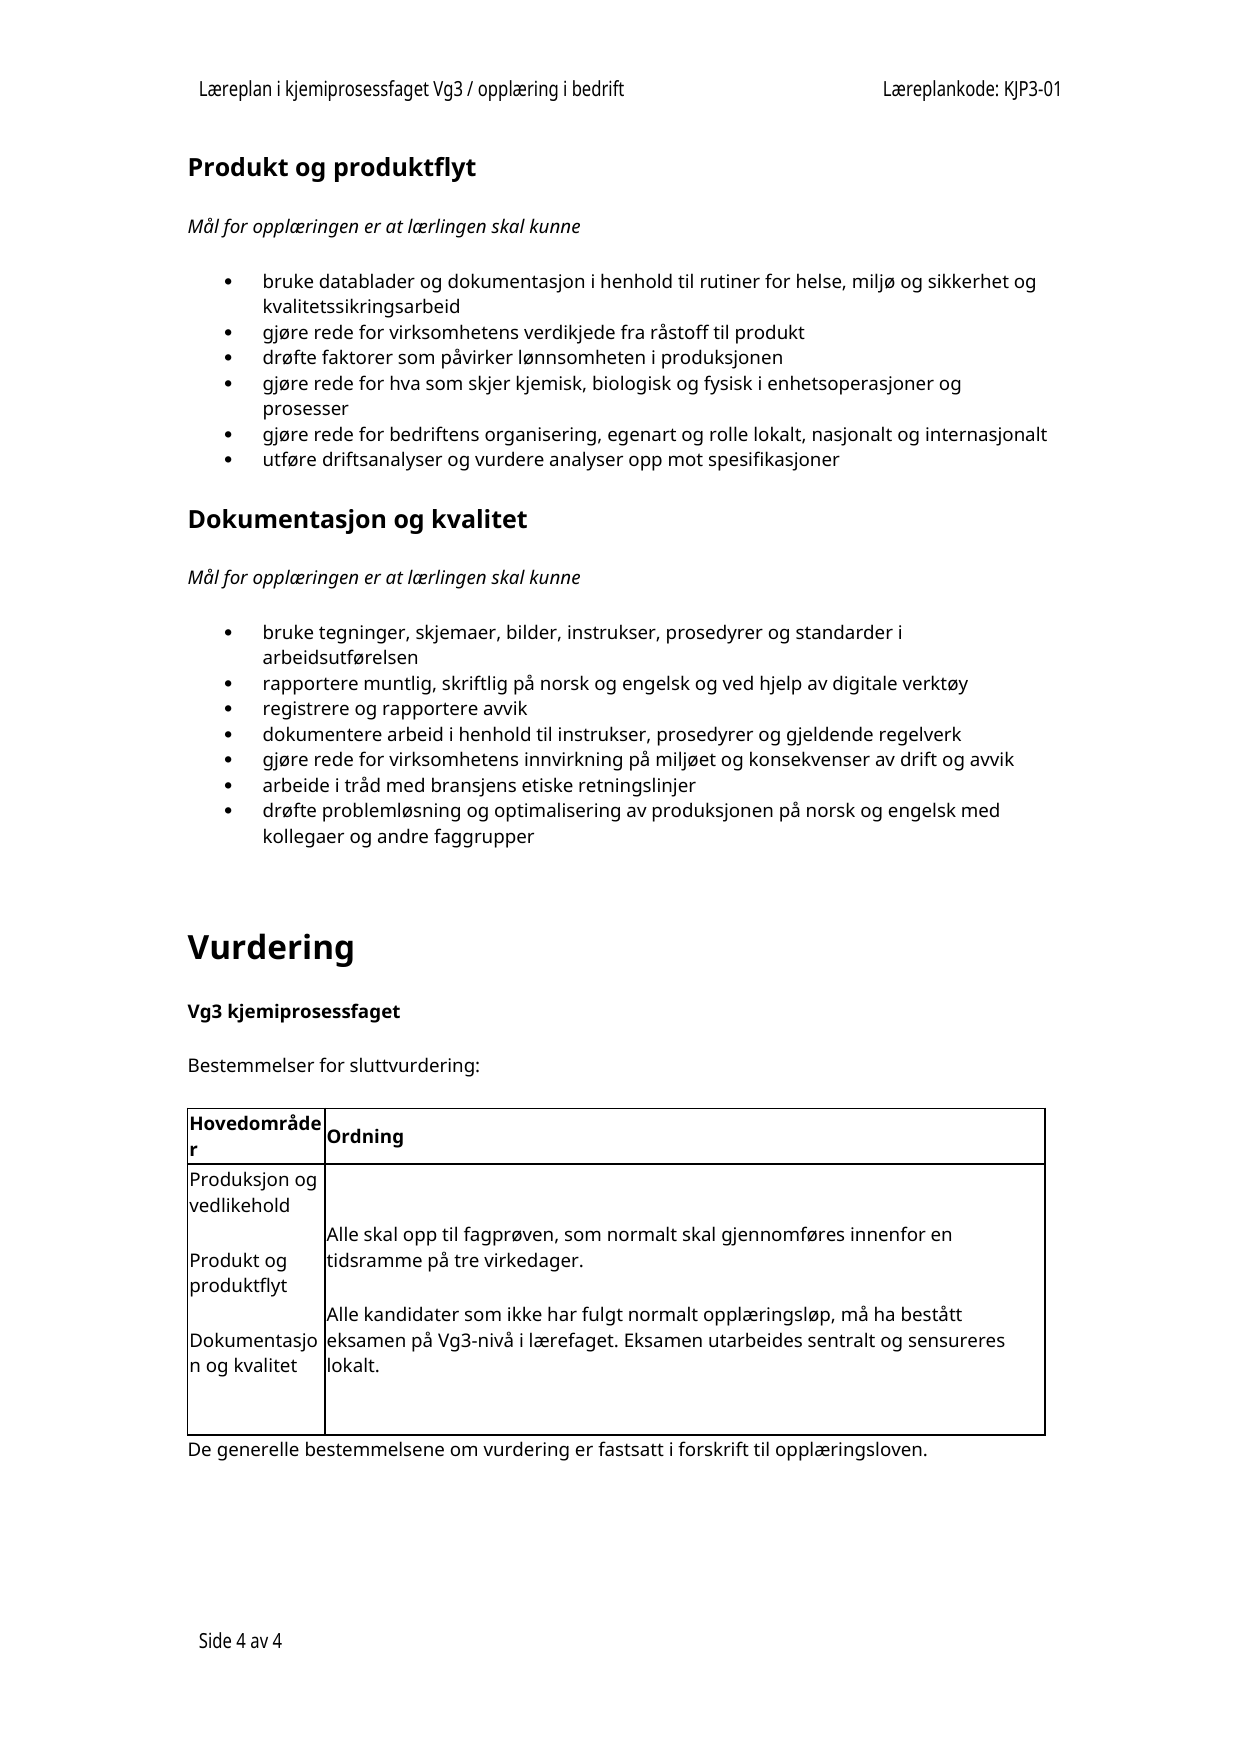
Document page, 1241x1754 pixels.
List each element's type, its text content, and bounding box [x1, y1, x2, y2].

list bruke datablader og dokumentasjon i henhold til rutiner for helse, miljø og sikkerhet og kvalitetssikringsarbeid [225, 268, 1053, 319]
text Bestemmelser for sluttvurdering: [485, 1053, 1053, 1078]
list utføre driftsanalyser og vurdere analyser opp mot spesifikasjoner [840, 447, 1053, 472]
list rapportere muntlig, skriftlig på norsk og engelsk og ved hjelp av digitale verktøy [973, 670, 1053, 696]
list gjøre rede for hva som skjer kjemisk, biologisk og fysisk i enhetsoperasjoner og prosesser [225, 370, 263, 421]
list bruke tegninger, skjemaer, bilder, instrukser, prosedyrer og standarder i arbeidsutførelsen [225, 619, 263, 670]
subtitle Dokumentasjon og kvalitet [528, 501, 1053, 535]
list bruke tegninger, skjemaer, bilder, instrukser, prosedyrer og standarder i arbeidsutførelsen [419, 619, 1053, 670]
subtitle Produkt og produktflyt [477, 150, 1053, 184]
list gjøre rede for hva som skjer kjemisk, biologisk og fysisk i enhetsoperasjoner og prosesser [349, 370, 1053, 421]
subtitle Vurdering [364, 878, 1053, 969]
table_header Ordning [326, 1109, 1044, 1163]
list drøfte problemløsning og optimalisering av produksjonen på norsk og engelsk med kollegaer og andre faggrupper [539, 798, 1053, 849]
text De generelle bestemmelsene om vurdering er fastsatt i forskrift til opplæringsloven. [928, 1436, 1053, 1462]
list drøfte faktorer som påvirker lønnsomheten i produksjonen [225, 344, 1053, 370]
list dokumentere arbeid i henhold til instrukser, prosedyrer og gjeldende regelverk [962, 721, 1053, 747]
list gjøre rede for virksomhetens verdikjede fra råstoff til produkt [805, 319, 1053, 344]
list registrere og rapportere avvik [225, 696, 263, 721]
text Mål for opplæringen er at lærlingen skal kunne [187, 564, 1053, 590]
list arbeide i tråd med bransjens etiske retningslinjer [696, 772, 1053, 798]
text Vg3 kjemiprosessfaget [400, 998, 1053, 1023]
text Mål for opplæringen er at lærlingen skal kunne [588, 213, 1053, 239]
table_cell Alle skal opp til fagprøven, som normalt skal gjennomføres innenfor en tidsramme på tre virkedager. Alle kandidater som ikke har fulgt normalt opplæringsløp, må ha bestått eksamen på Vg3-nivå i lærefaget. Eksamen utarbeides sentralt og sensureres lokalt. [326, 1165, 1044, 1434]
list registrere og rapportere avvik [528, 696, 1053, 721]
